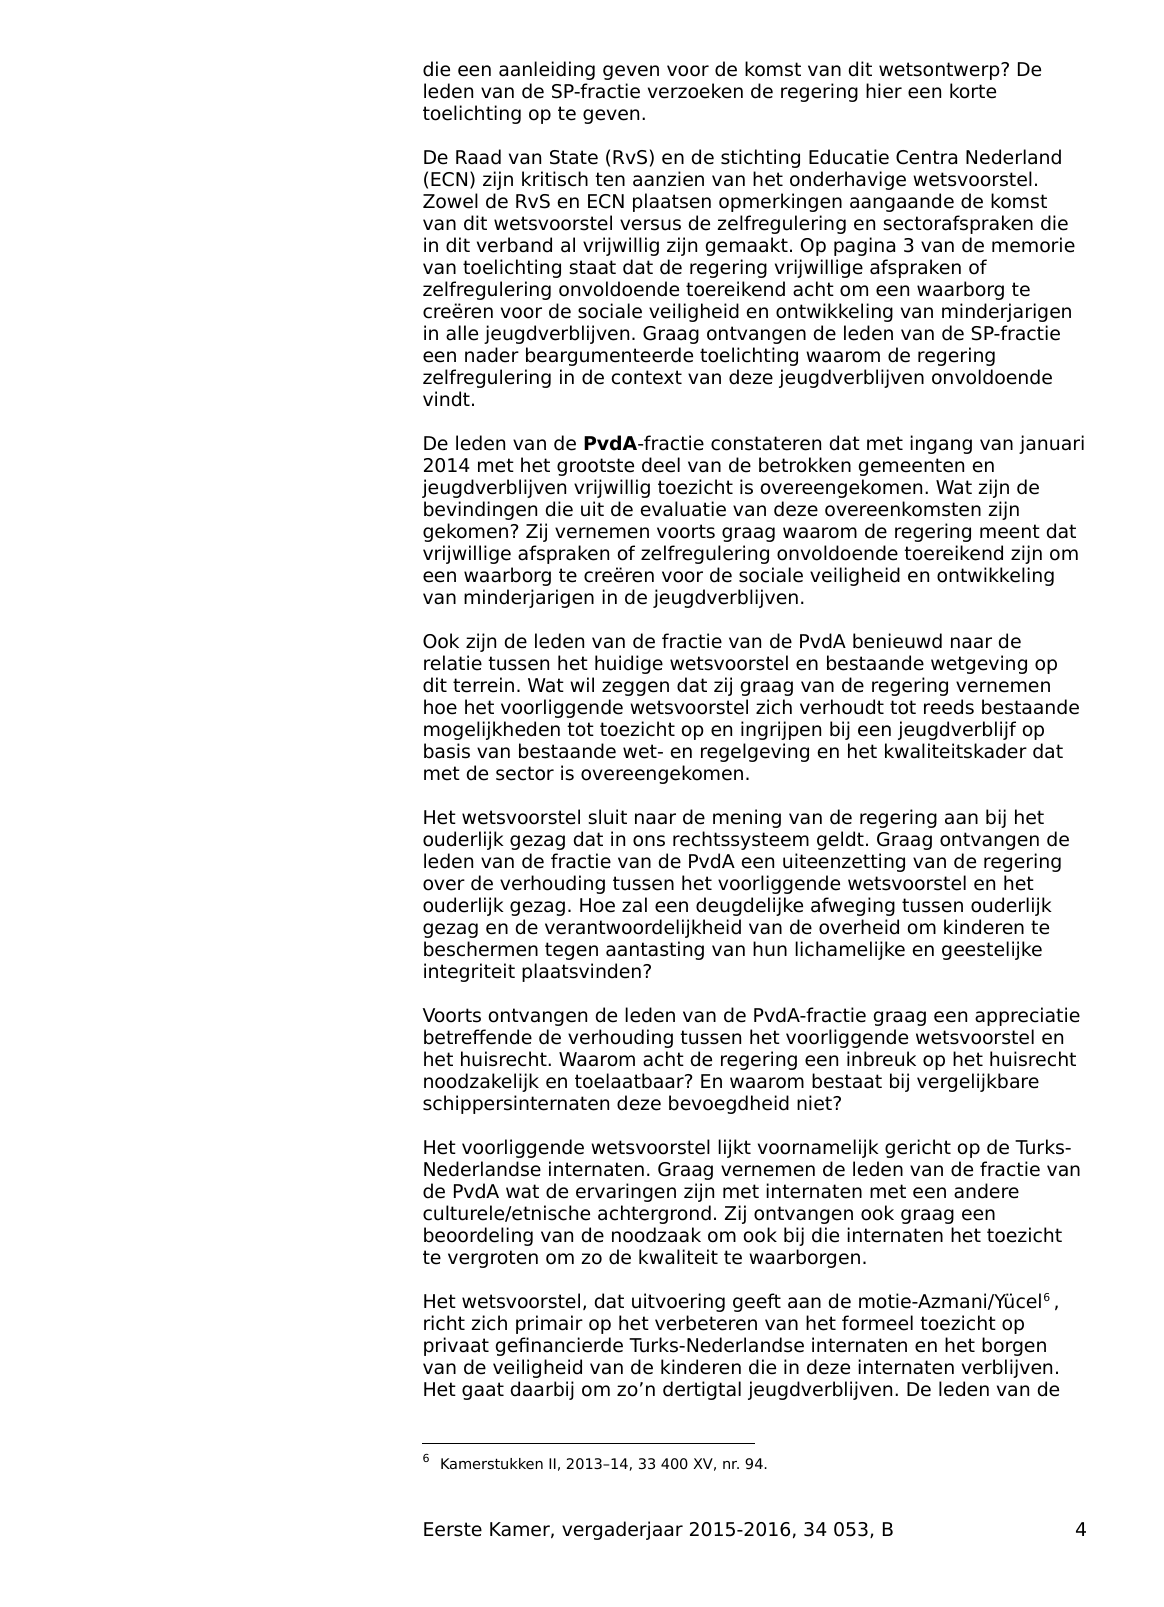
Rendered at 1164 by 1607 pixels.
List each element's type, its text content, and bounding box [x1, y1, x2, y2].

text Voorts ontvangen de leden van de PvdA-fractie graag een appreciatie betreffende de verhouding tussen het voorliggende wetsvoorstel en het huisrecht. Waarom acht de regering een inbreuk op het huisrecht noodzakelijk en toelaatbaar? En waarom bestaat bij vergelijkbare schippersinternaten deze bevoegdheid niet? [422, 1005, 1087, 1115]
text die een aanleiding geven voor de komst van dit wetsontwerp? De leden van de SP-fractie verzoeken de regering hier een korte toelichting op te geven. [422, 59, 1087, 125]
text Het wetsvoorstel, dat uitvoering geeft aan de motie-Azmani/Yücel, richt zich primair op het verbeteren van het formeel toezicht op privaat gefinancierde Turks-Nederlandse internaten en het borgen van de veiligheid van de kinderen die in deze internaten verblijven. Het gaat daarbij om zo’n dertigtal jeugdverblijven. De leden van de [422, 1291, 1087, 1401]
text De leden van de PvdA-fractie constateren dat met ingang van januari 2014 met het grootste deel van de betrokken gemeenten en jeugdverblijven vrijwillig toezicht is overeengekomen. Wat zijn de bevindingen die uit de evaluatie van deze overeenkomsten zijn gekomen? Zij vernemen voorts graag waarom de regering meent dat vrijwillige afspraken of zelfregulering onvoldoende toereikend zijn om een waarborg te creëren voor de sociale veiligheid en ontwikkeling van minderjarigen in de jeugdverblijven. [422, 433, 1087, 609]
text Het voorliggende wetsvoorstel lijkt voornamelijk gericht op de Turks-Nederlandse internaten. Graag vernemen de leden van de fractie van de PvdA wat de ervaringen zijn met internaten met een andere culturele/etnische achtergrond. Zij ontvangen ook graag een beoordeling van de noodzaak om ook bij die internaten het toezicht te vergroten om zo de kwaliteit te waarborgen. [422, 1137, 1087, 1269]
text Kamerstukken II, 2013–14, 33 400 XV, nr. 94. [422, 1452, 1087, 1474]
text Ook zijn de leden van de fractie van de PvdA benieuwd naar de relatie tussen het huidige wetsvoorstel en bestaande wetgeving op dit terrein. Wat wil zeggen dat zij graag van de regering vernemen hoe het voorliggende wetsvoorstel zich verhoudt tot reeds bestaande mogelijkheden tot toezicht op en ingrijpen bij een jeugdverblijf op basis van bestaande wet- en regelgeving en het kwaliteitskader dat met de sector is overeengekomen. [422, 631, 1087, 785]
text De Raad van State (RvS) en de stichting Educatie Centra Nederland (ECN) zijn kritisch ten aanzien van het onderhavige wetsvoorstel. Zowel de RvS en ECN plaatsen opmerkingen aangaande de komst van dit wetsvoorstel versus de zelfregulering en sectorafspraken die in dit verband al vrijwillig zijn gemaakt. Op pagina 3 van de memorie van toelichting staat dat de regering vrijwillige afspraken of zelfregulering onvoldoende toereikend acht om een waarborg te creëren voor de sociale veiligheid en ontwikkeling van minderjarigen in alle jeugdverblijven. Graag ontvangen de leden van de SP-fractie een nader beargumenteerde toelichting waarom de regering zelfregulering in de context van deze jeugdverblijven onvoldoende vindt. [422, 147, 1087, 411]
text Het wetsvoorstel sluit naar de mening van de regering aan bij het ouderlijk gezag dat in ons rechtssysteem geldt. Graag ontvangen de leden van de fractie van de PvdA een uiteenzetting van de regering over de verhouding tussen het voorliggende wetsvoorstel en het ouderlijk gezag. Hoe zal een deugdelijke afweging tussen ouderlijk gezag en de verantwoordelijkheid van de overheid om kinderen te beschermen tegen aantasting van hun lichamelijke en geestelijke integriteit plaatsvinden? [422, 807, 1087, 983]
